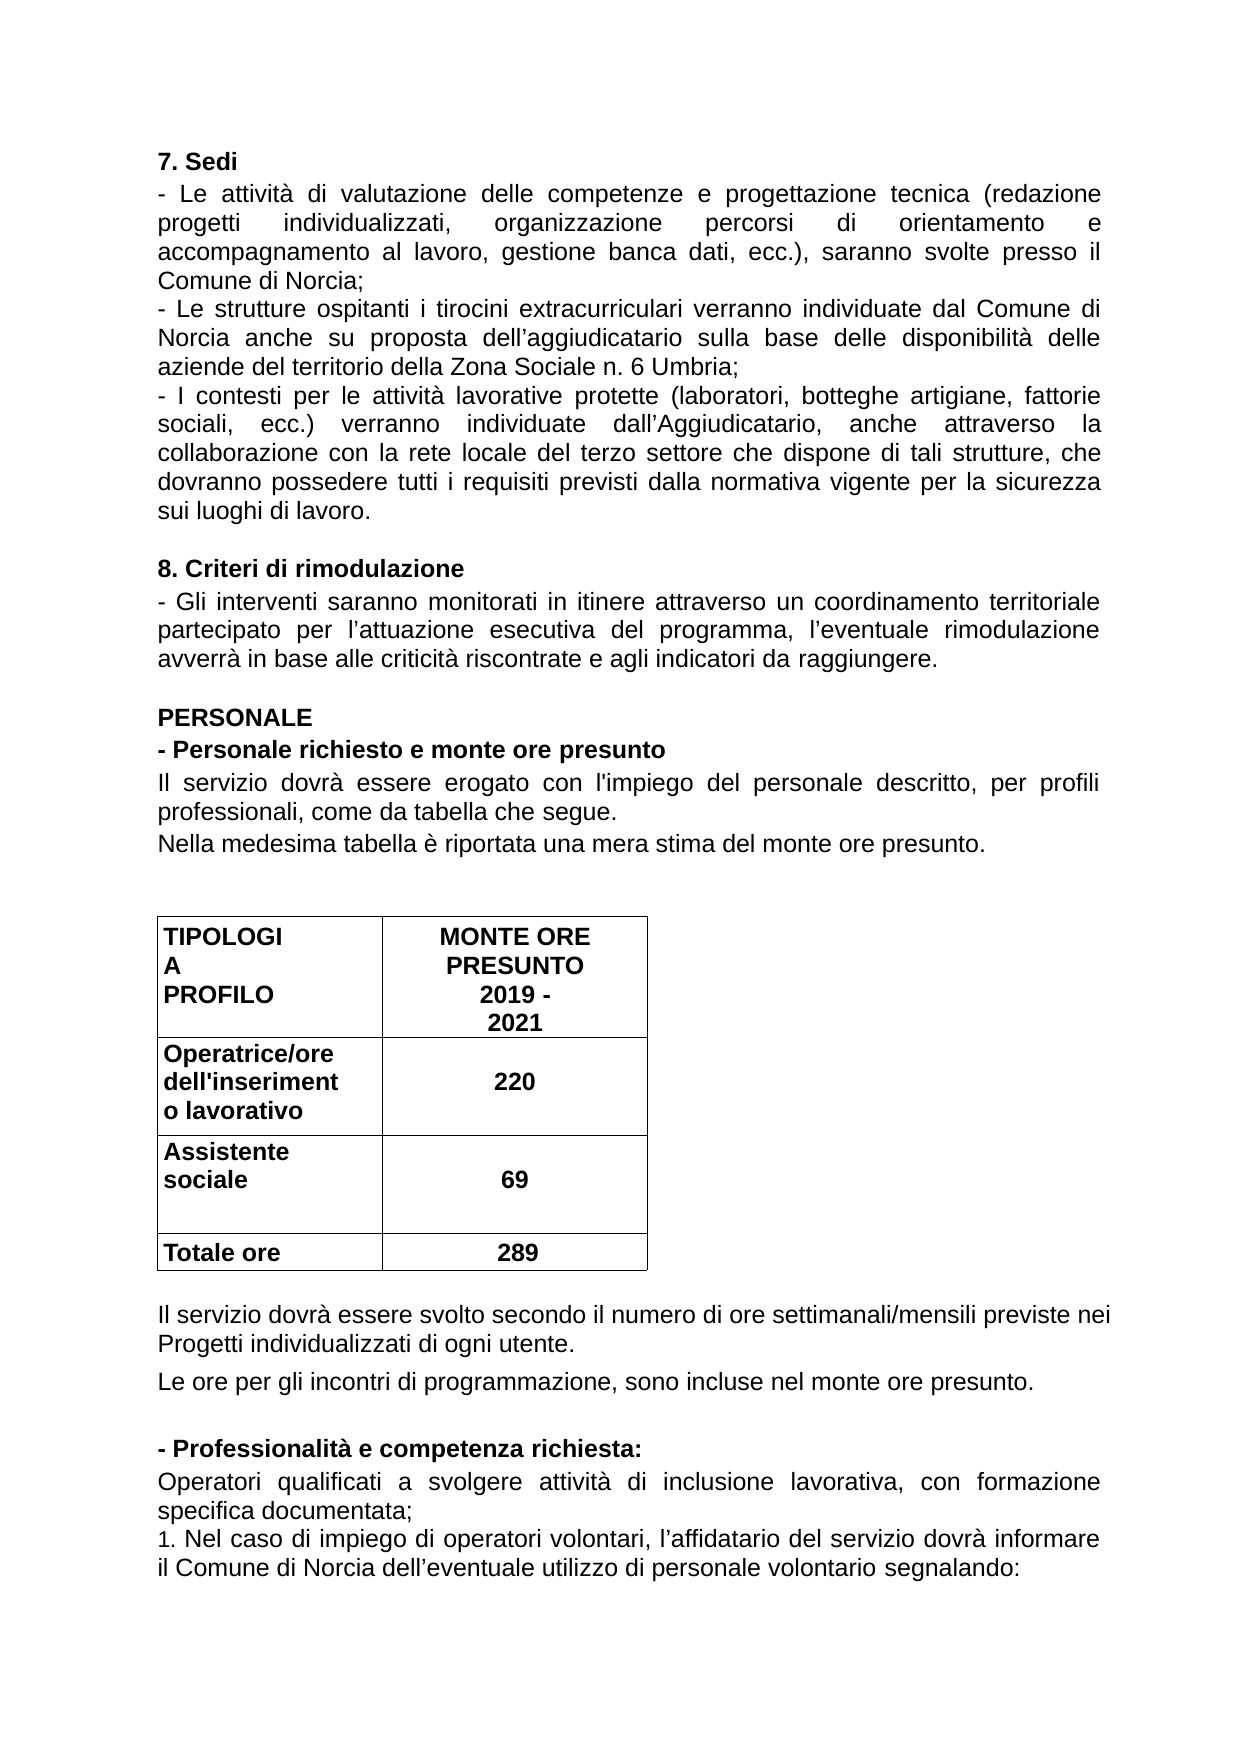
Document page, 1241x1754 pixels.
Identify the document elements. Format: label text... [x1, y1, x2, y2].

text Il servizio dovrà essere svolto secondo il numero di ore settimanali/mensili previste nei Progetti individualizzati di ogni utente. [157, 1300, 1122, 1357]
subtitle PERSONALE [157, 703, 1122, 732]
table_cell 69 [383, 1136, 647, 1233]
subtitle 8. Criteri di rimodulazione [157, 554, 1122, 583]
text Il servizio dovrà essere erogato con l'impiego del personale descritto, per profili professionali, come da tabella che segue. [157, 768, 1101, 826]
text Nella medesima tabella è riportata una mera stima del monte ore presunto. [157, 829, 1101, 858]
list - Personale richiesto e monte ore presunto [157, 735, 1122, 764]
table_cell 220 [383, 1038, 647, 1135]
table_cell Operatrice/ore dell'inserimento lavorativo [158, 1038, 382, 1135]
table_cell Totale ore [158, 1234, 382, 1270]
list - Le strutture ospitanti i tirocini extracurriculari verranno individuate dal Comune di Norcia anche su proposta dell’aggiudicatario sulla base delle disponibilità delle aziende del territorio della Zona Sociale n. 6 Umbria; [157, 294, 1102, 381]
list - Gli interventi saranno monitorati in itinere attraverso un coordinamento territoriale partecipato per l’attuazione esecutiva del programma, l’eventuale rimodulazione avverrà in base alle criticità riscontrate e agli indicatori da raggiungere. [157, 587, 1102, 673]
table_header MONTE ORE PRESUNTO 2019 - 2021 [383, 917, 647, 1037]
table_header TIPOLOGIA PROFILO [158, 917, 382, 1037]
text Le ore per gli incontri di programmazione, sono incluse nel monte ore presunto. [157, 1367, 1122, 1396]
text Operatori qualificati a svolgere attività di inclusione lavorativa, con formazione specifica documentata; [157, 1467, 1102, 1524]
list Nel caso di impiego di operatori volontari, l’affidatario del servizio dovrà informare il Comune di Norcia dell’eventuale utilizzo di personale volontario segnalando: [157, 1524, 1102, 1582]
text - I contesti per le attività lavorative protette (laboratori, botteghe artigiane, fattorie sociali, ecc.) verranno individuate dall’Aggiudicatario, anche attraverso la collaborazione con la rete locale del terzo settore che dispone di tali strutture, che dovranno possedere tutti i requisiti previsti dalla normativa vigente per la sicurezza sui luoghi di lavoro. [157, 381, 1102, 524]
list 7. Sedi [157, 147, 1122, 176]
table_cell 289 [383, 1234, 647, 1270]
list - Le attività di valutazione delle competenze e progettazione tecnica (redazione progetti individualizzati, organizzazione percorsi di orientamento e accompagnamento al lavoro, gestione banca dati, ecc.), saranno svolte presso il Comune di Norcia; [157, 179, 1103, 294]
table_cell Assistente sociale [158, 1136, 382, 1233]
subtitle - Professionalità e competenza richiesta: [157, 1434, 1122, 1463]
